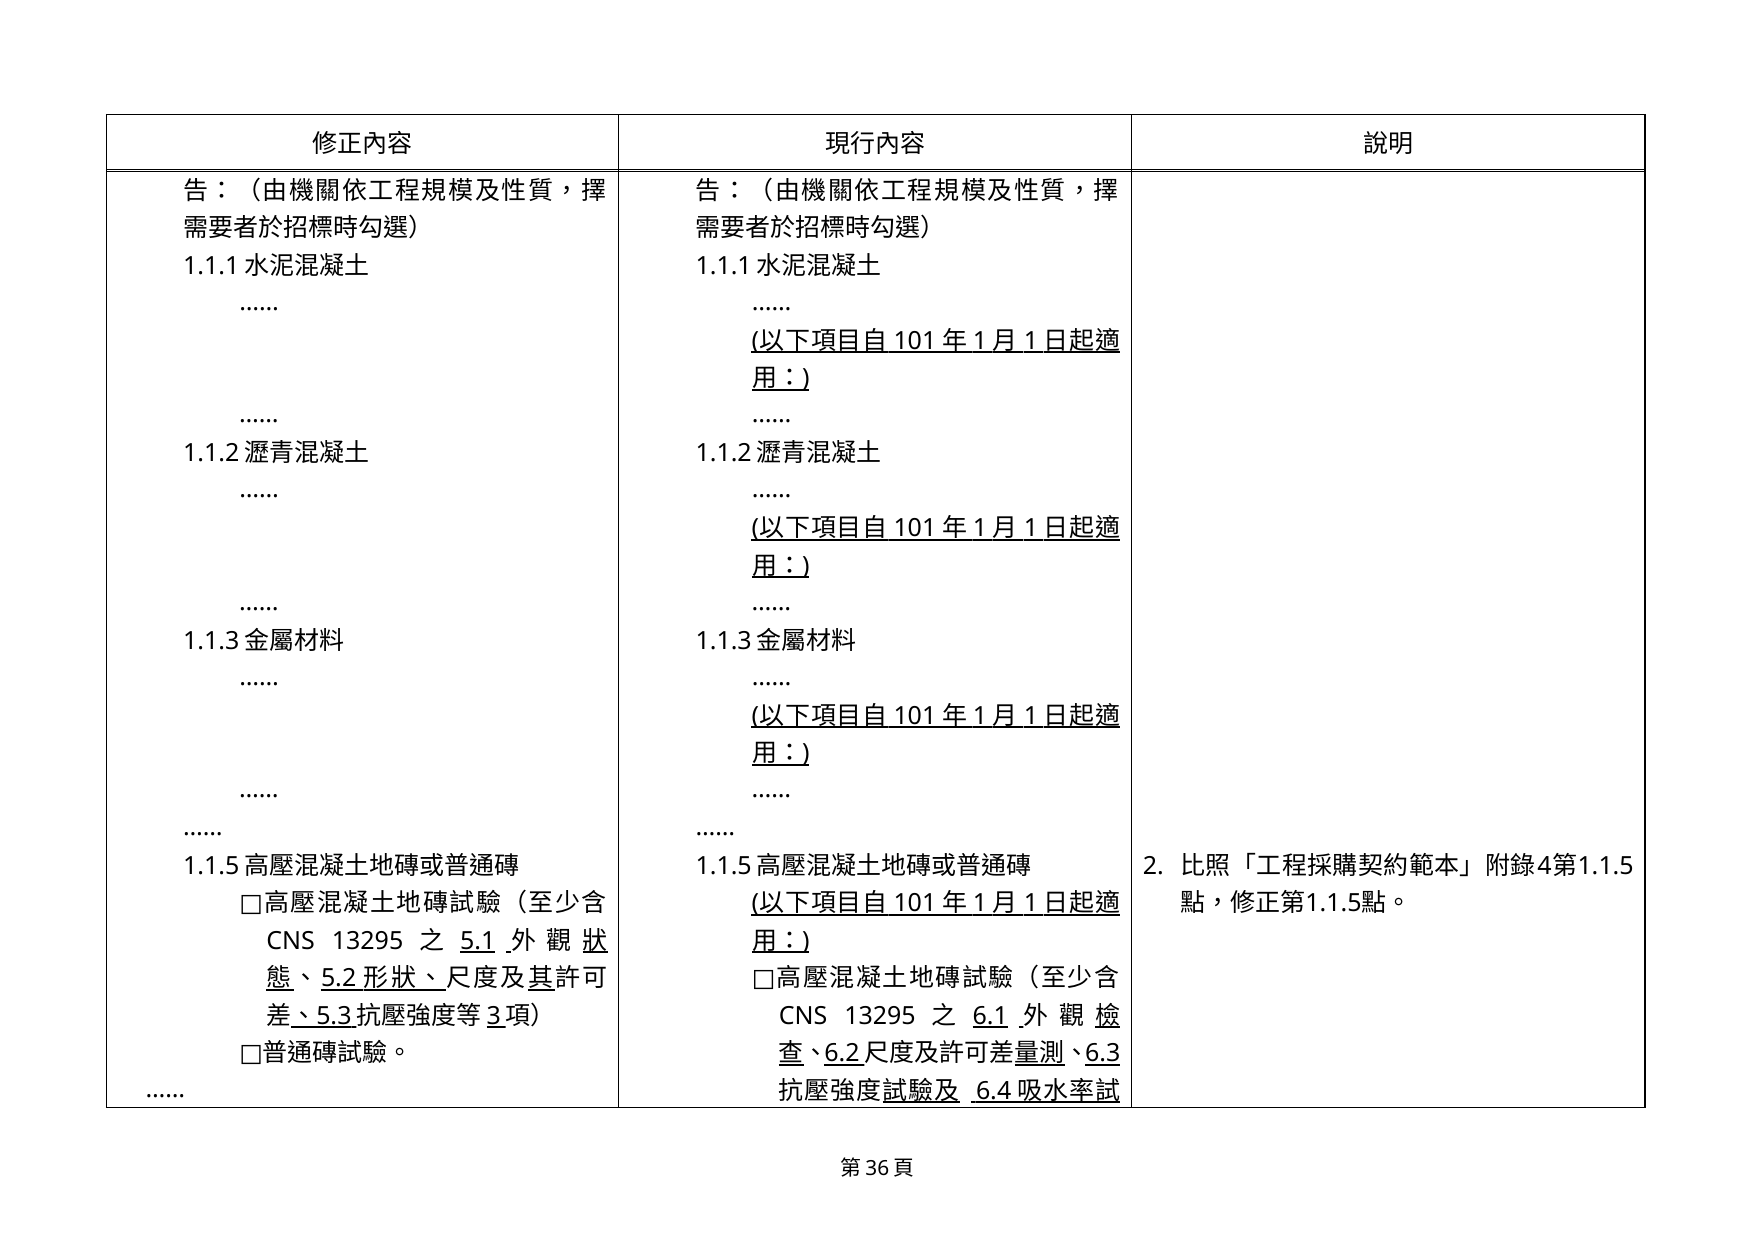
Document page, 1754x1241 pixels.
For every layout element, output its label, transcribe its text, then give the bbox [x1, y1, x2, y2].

table_header 修正內容 [107, 115, 618, 168]
table_cell 告：（由機關依工程規模及性質，擇需要者於招標時勾選） 1.1.1水泥混凝土 …… …… 1.1.2瀝青混凝土 …… …… 1.1.3金屬材料 …… …… …… 1.1.5高壓混凝土地磚或普通磚 □高壓混凝土地磚試驗（至少含CNS 13295之5.1外觀狀態、5.2形狀、尺度及其許可差、5.3抗壓強度等3項） □普通磚試驗。 …… [107, 172, 618, 1107]
table_cell 比照「工程採購契約範本」附錄4第1.1點，刪除第1.1點適用日期。 比照「工程採購契約範本」附錄4第1.1.5點，修正第1.1.5點。 比照「工程採購契約範本」附錄4第2.1點，將原第2.5點移列至第2.1點後段。 比照「工程採購契約範本」附錄4第2.4點，修正第2.4點。 比照「工程採購契約範本」附錄4第2.5點，增訂第2.5點。 比照「工程採購契約範本」附錄4第3.1點，修正第3.1點。 比照「工程採購契約範本」附錄4第3.2點，修正第3.2點。 比照「工程採購契約範本」附錄4第3.3點，修正第3.3點。 [1132, 172, 1644, 1107]
table_cell 告：（由機關依工程規模及性質，擇需要者於招標時勾選） 1.1.1水泥混凝土 …… (以下項目自101年1月1日起適用：) …… 1.1.2瀝青混凝土 …… (以下項目自101年1月1日起適用：) …… 1.1.3金屬材料 …… (以下項目自101年1月1日起適用：) …… …… 1.1.5高壓混凝土地磚或普通磚 (以下項目自101年1月1日起適用：) □高壓混凝土地磚試驗（至少含CNS 13295之6.1外觀檢查、6.2尺度及許可差量測、6.3抗壓強度試驗及6.4吸水率試 [619, 172, 1131, 1107]
table_header 現行內容 [619, 115, 1131, 168]
table_header 說明 [1132, 115, 1644, 168]
